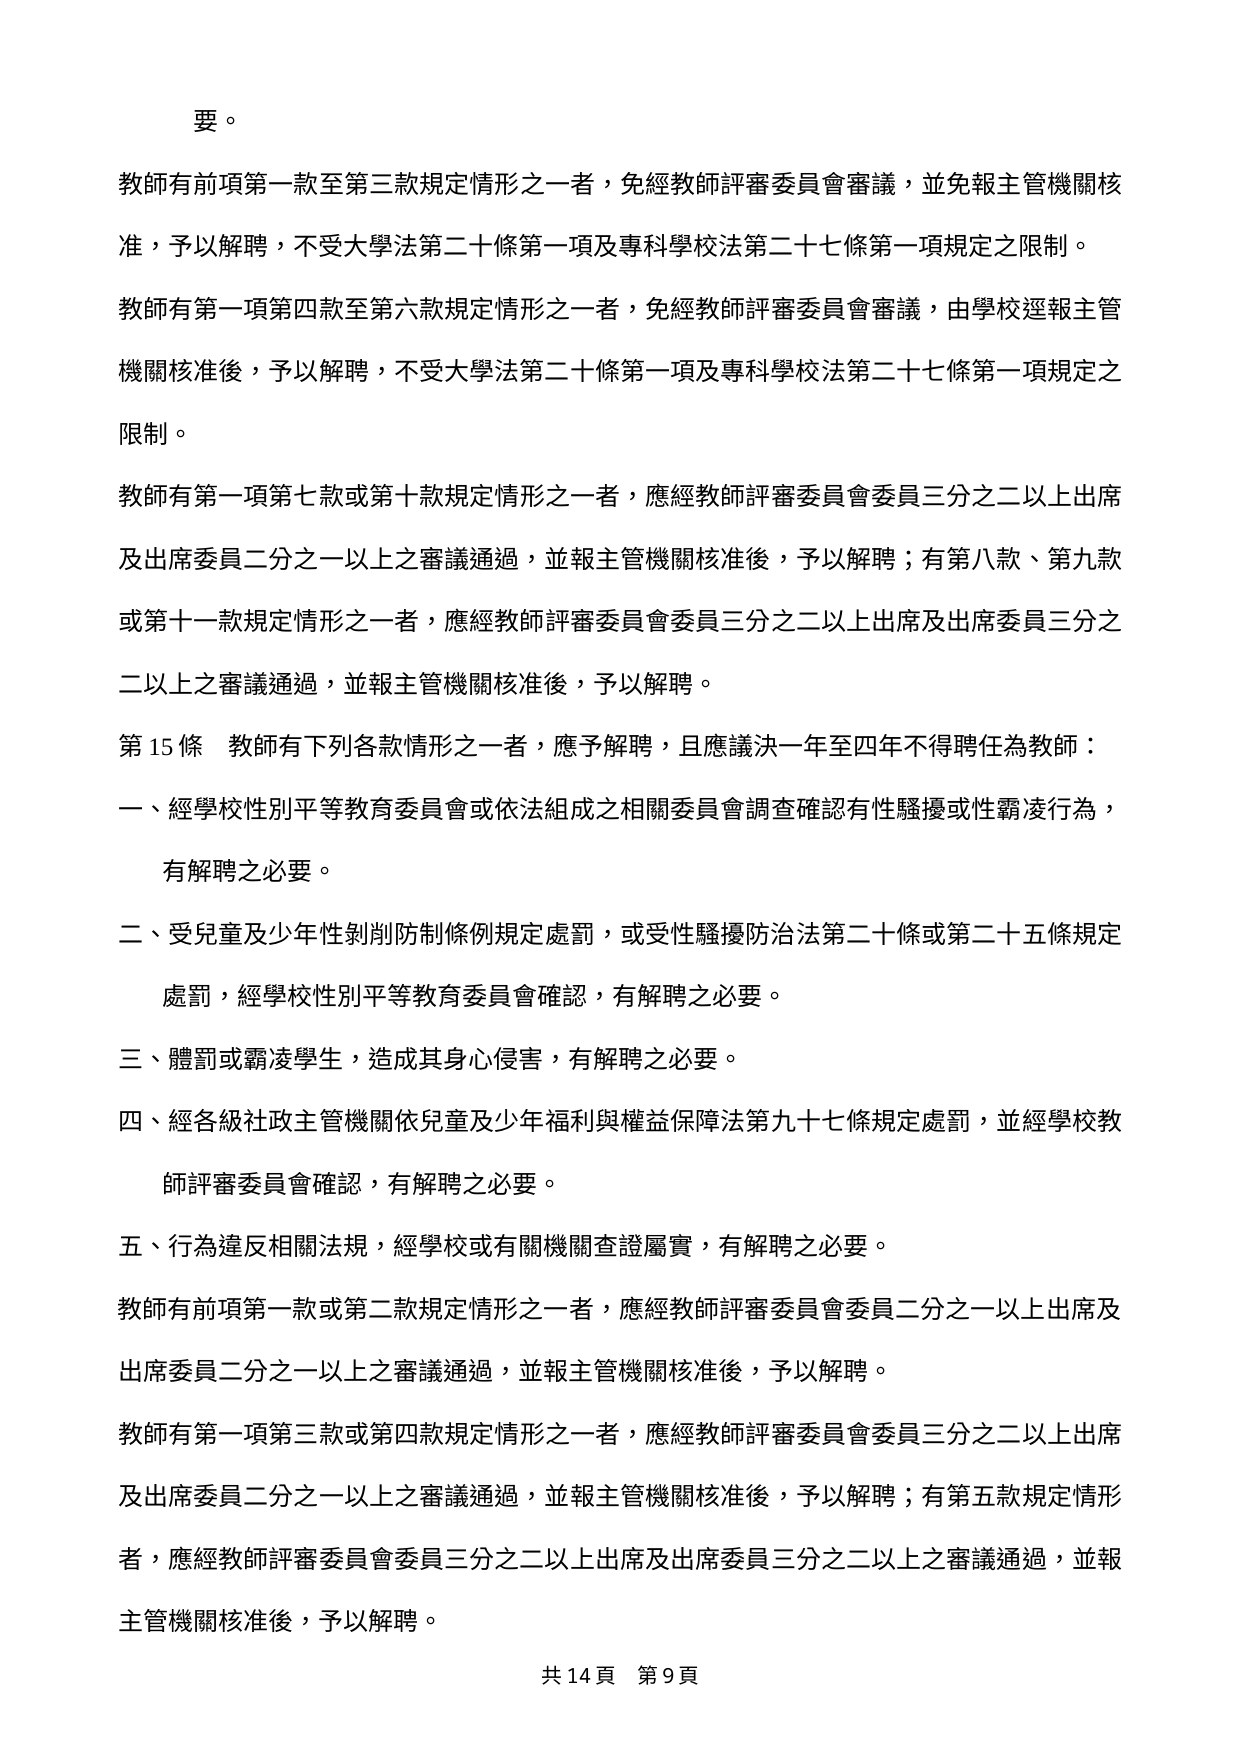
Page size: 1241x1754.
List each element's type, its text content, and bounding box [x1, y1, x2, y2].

text 教師有前項第一款至第三款規定情形之一者，免經教師評審委員會審議，並免報主管機關核准，予以解聘，不受大學法第二十條第一項及專科學校法第二十七條第一項規定之限制。 [118, 141, 1122, 266]
text 四、經各級社政主管機關依兒童及少年福利與權益保障法第九十七條規定處罰，並經學校教師評審委員會確認，有解聘之必要。 [118, 1078, 1122, 1203]
text 二、受兒童及少年性剝削防制條例規定處罰，或受性騷擾防治法第二十條或第二十五條規定處罰，經學校性別平等教育委員會確認，有解聘之必要。 [118, 891, 1122, 1016]
text 教師有前項第一款或第二款規定情形之一者，應經教師評審委員會委員二分之一以上出席及出席委員二分之一以上之審議通過，並報主管機關核准後，予以解聘。 [117, 1266, 1122, 1391]
text 一、經學校性別平等教育委員會或依法組成之相關委員會調查確認有性騷擾或性霸凌行為，有解聘之必要。 [118, 766, 1122, 891]
text 要。 [118, 78, 1122, 141]
text 第15條 教師有下列各款情形之一者，應予解聘，且應議決一年至四年不得聘任為教師： [118, 703, 1122, 766]
text 五、行為違反相關法規，經學校或有關機關查證屬實，有解聘之必要。 [118, 1203, 1122, 1266]
text 教師有第一項第三款或第四款規定情形之一者，應經教師評審委員會委員三分之二以上出席及出席委員二分之一以上之審議通過，並報主管機關核准後，予以解聘；有第五款規定情形者，應經教師評審委員會委員三分之二以上出席及出席委員三分之二以上之審議通過，並報主管機關核准後，予以解聘。 [118, 1391, 1122, 1641]
text 三、體罰或霸凌學生，造成其身心侵害，有解聘之必要。 [118, 1016, 1122, 1078]
text 教師有第一項第四款至第六款規定情形之一者，免經教師評審委員會審議，由學校逕報主管機關核准後，予以解聘，不受大學法第二十條第一項及專科學校法第二十七條第一項規定之限制。 [118, 266, 1122, 453]
text 教師有第一項第七款或第十款規定情形之一者，應經教師評審委員會委員三分之二以上出席及出席委員二分之一以上之審議通過，並報主管機關核准後，予以解聘；有第八款、第九款或第十一款規定情形之一者，應經教師評審委員會委員三分之二以上出席及出席委員三分之二以上之審議通過，並報主管機關核准後，予以解聘。 [118, 453, 1122, 703]
